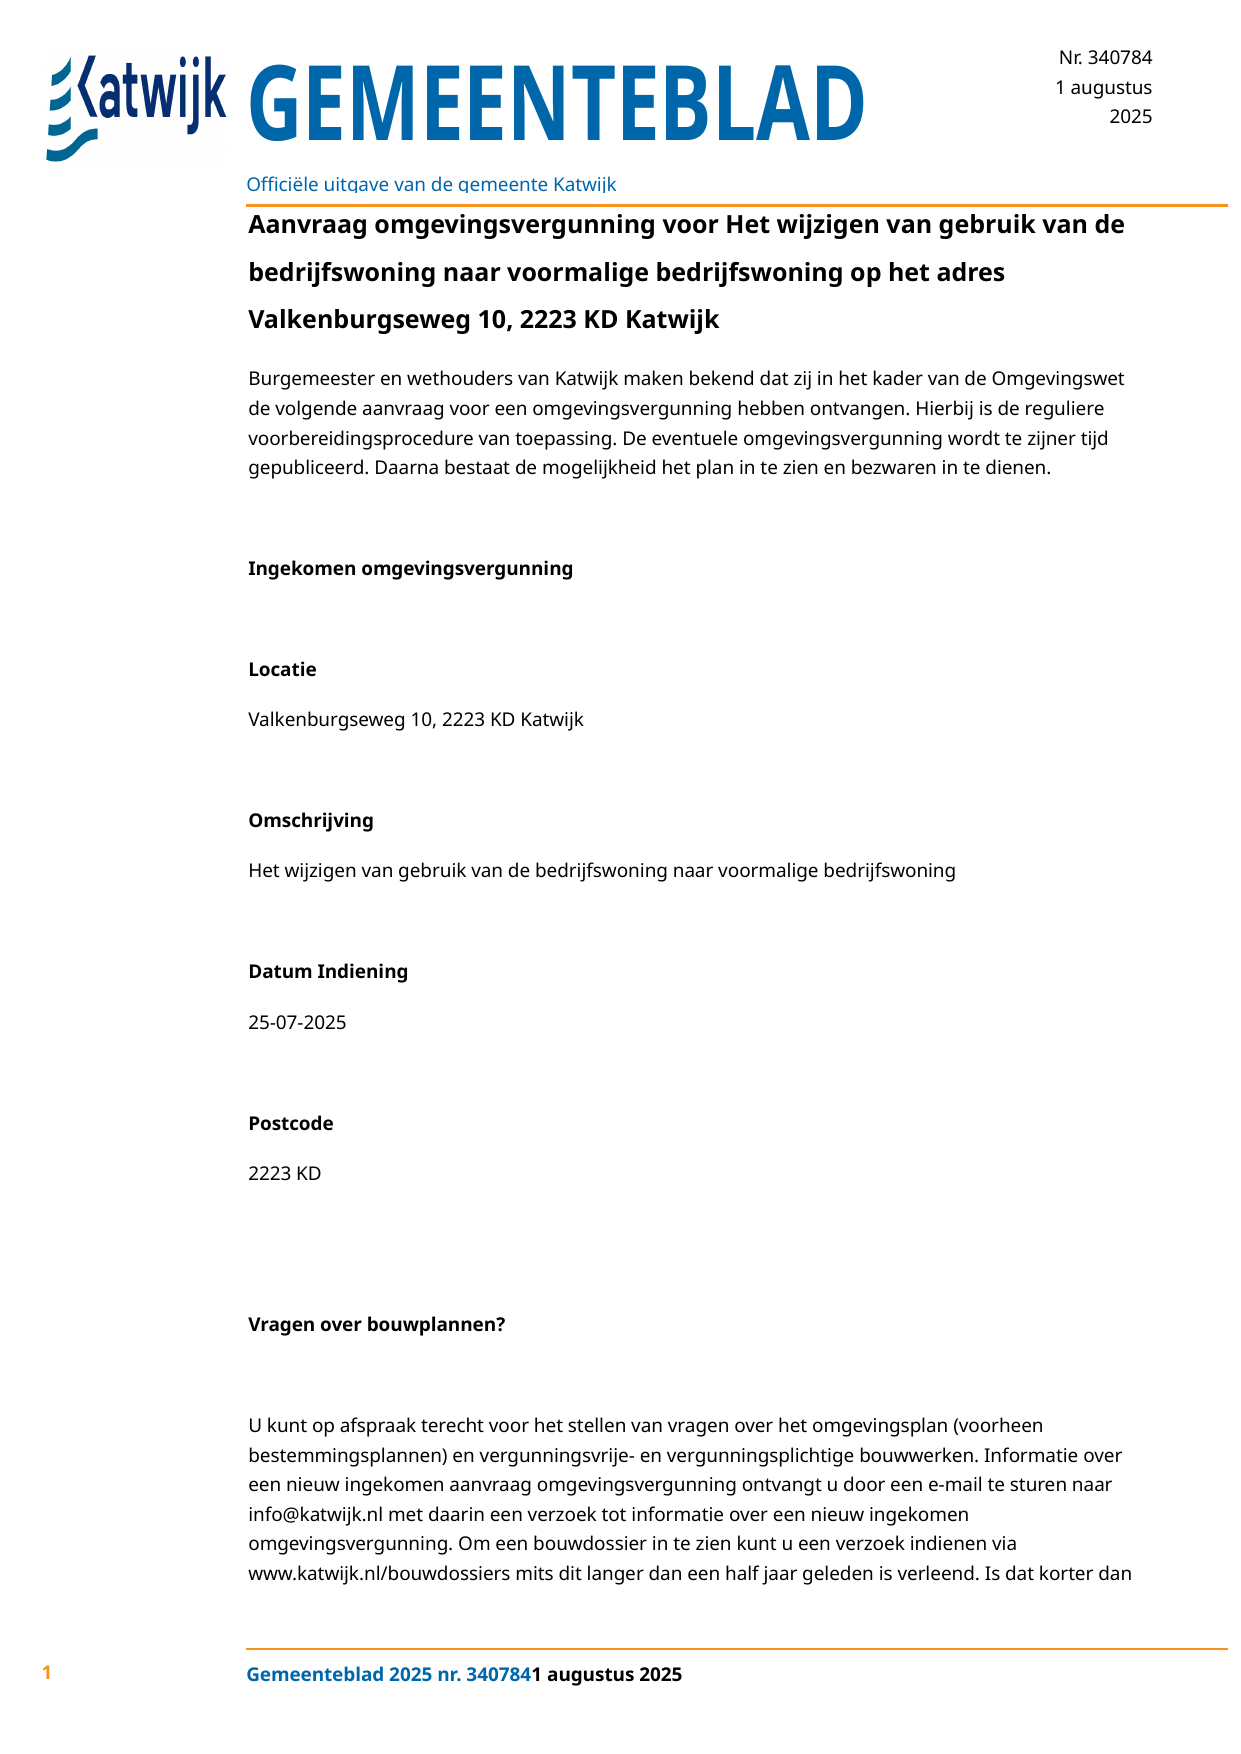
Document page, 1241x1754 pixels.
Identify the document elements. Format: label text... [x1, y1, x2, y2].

picture [41, 47, 231, 172]
text Vragen over bouwplannen? [248, 1311, 1152, 1337]
text 2223 KD [248, 1160, 1152, 1186]
text U kunt op afspraak terecht voor het stellen van vragen over het omgevingsplan (voorheen bestemmingsplannen) en vergunningsvrije- en vergunningsplichtige bouwwerken. Informatie over een nieuw ingekomen aanvraag omgevingsvergunning ontvangt u door een e-mail te sturen naar info@katwijk.nl met daarin een verzoek tot informatie over een nieuw ingekomen omgevingsvergunning. Om een bouwdossier in te zien kunt u een verzoek indienen via www.katwijk.nl/bouwdossiers mits dit langer dan een half jaar geleden is verleend. Is dat korter dan [248, 1412, 1152, 1586]
text Aanvraag omgevingsvergunning voor Het wijzigen van gebruik van de bedrijfswoning naar voormalige bedrijfswoning op het adres Valkenburgseweg 10, 2223 KD Katwijk [248, 207, 1152, 336]
text 25-07-2025 [248, 1009, 1152, 1034]
text Datum Indiening [248, 958, 1152, 984]
text Omschrijving [248, 807, 1152, 833]
text Locatie [248, 656, 1152, 682]
text Valkenburgseweg 10, 2223 KD Katwijk [248, 706, 1152, 732]
text Postcode [248, 1110, 1152, 1135]
text Burgemeester en wethouders van Katwijk maken bekend dat zij in het kader van de Omgevingswet de volgende aanvraag voor een omgevingsvergunning hebben ontvangen. Hierbij is de reguliere voorbereidingsprocedure van toepassing. De eventuele omgevingsvergunning wordt te zijner tijd gepubliceerd. Daarna bestaat de mogelijkheid het plan in te zien en bezwaren in te dienen. [248, 366, 1152, 480]
text Ingekomen omgevingsvergunning [248, 555, 1152, 581]
text Het wijzigen van gebruik van de bedrijfswoning naar voormalige bedrijfswoning [248, 858, 1152, 883]
